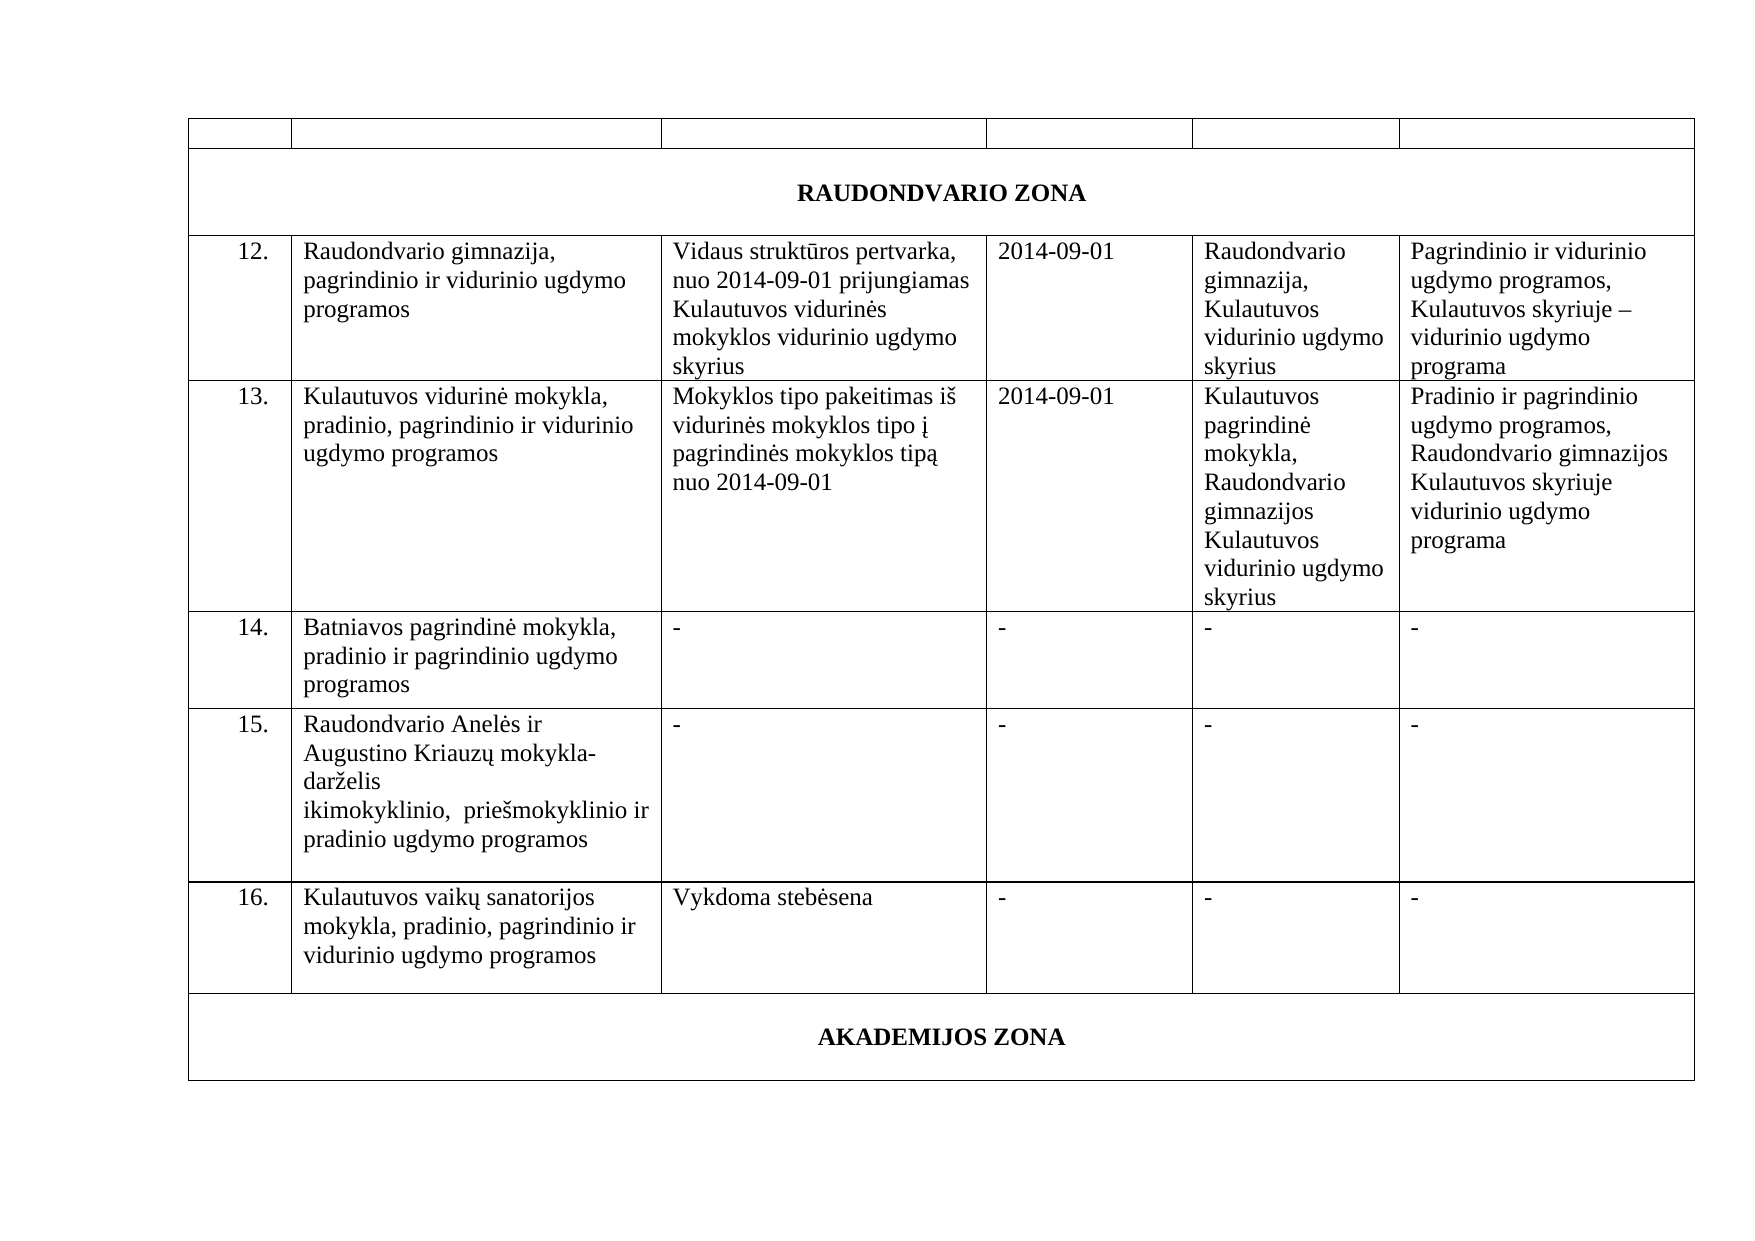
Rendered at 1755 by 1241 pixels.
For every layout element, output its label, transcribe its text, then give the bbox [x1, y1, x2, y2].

table_cell Batniavos pagrindinė mokykla, pradinio ir pagrindinio ugdymo programos [292, 612, 661, 708]
table_cell Kulautuvos pagrindinė mokykla, Raudondvario gimnazijos Kulautuvos vidurinio ugdymo skyrius [1193, 381, 1399, 611]
table_cell Raudondvario gimnazija, Kulautuvos vidurinio ugdymo skyrius [1193, 236, 1399, 380]
table_cell [662, 119, 986, 148]
table_cell - [987, 709, 1192, 881]
table_cell Vykdoma stebėsena [662, 883, 986, 992]
table_cell [292, 119, 661, 148]
table_cell - [1193, 709, 1399, 881]
table_cell 16. [189, 883, 291, 992]
table_cell [1193, 119, 1399, 148]
table_cell 12. [189, 236, 291, 380]
table_cell 14. [189, 612, 291, 708]
table_cell - [1400, 883, 1694, 992]
table_cell Mokyklos tipo pakeitimas iš vidurinės mokyklos tipo į pagrindinės mokyklos tipą nuo 2014-09-01 [662, 381, 986, 611]
table_cell - [987, 612, 1192, 708]
table_cell - [987, 883, 1192, 992]
table_cell AKADEMIJOS ZONA [189, 994, 1694, 1080]
table_cell [1400, 119, 1694, 148]
table_cell Raudondvario Anelės ir Augustino Kriauzų mokykla-darželis ikimokyklinio, priešmokyklinio ir pradinio ugdymo programos [292, 709, 661, 881]
table_cell 2014-09-01 [987, 236, 1192, 380]
table_cell RAUDONDVARIO ZONA [189, 149, 1694, 235]
table_cell - [1193, 883, 1399, 992]
table_cell - [662, 709, 986, 881]
table_cell 15. [189, 709, 291, 881]
table_cell Kulautuvos vidurinė mokykla, pradinio, pagrindinio ir vidurinio ugdymo programos [292, 381, 661, 611]
table_cell - [1400, 612, 1694, 708]
table_cell [189, 119, 291, 148]
table_cell 13. [189, 381, 291, 611]
table_cell [987, 119, 1192, 148]
table_cell Pagrindinio ir vidurinio ugdymo programos, Kulautuvos skyriuje –vidurinio ugdymo programa [1400, 236, 1694, 380]
table_cell Vidaus struktūros pertvarka, nuo 2014-09-01 prijungiamas Kulautuvos vidurinės mokyklos vidurinio ugdymo skyrius [662, 236, 986, 380]
table_cell Raudondvario gimnazija, pagrindinio ir vidurinio ugdymo programos [292, 236, 661, 380]
table_cell Pradinio ir pagrindinio ugdymo programos, Raudondvario gimnazijos Kulautuvos skyriuje vidurinio ugdymo programa [1400, 381, 1694, 611]
table_cell Kulautuvos vaikų sanatorijos mokykla, pradinio, pagrindinio ir vidurinio ugdymo programos [292, 883, 661, 992]
table_cell 2014-09-01 [987, 381, 1192, 611]
table_cell - [1193, 612, 1399, 708]
table_cell - [662, 612, 986, 708]
table_cell - [1400, 709, 1694, 881]
